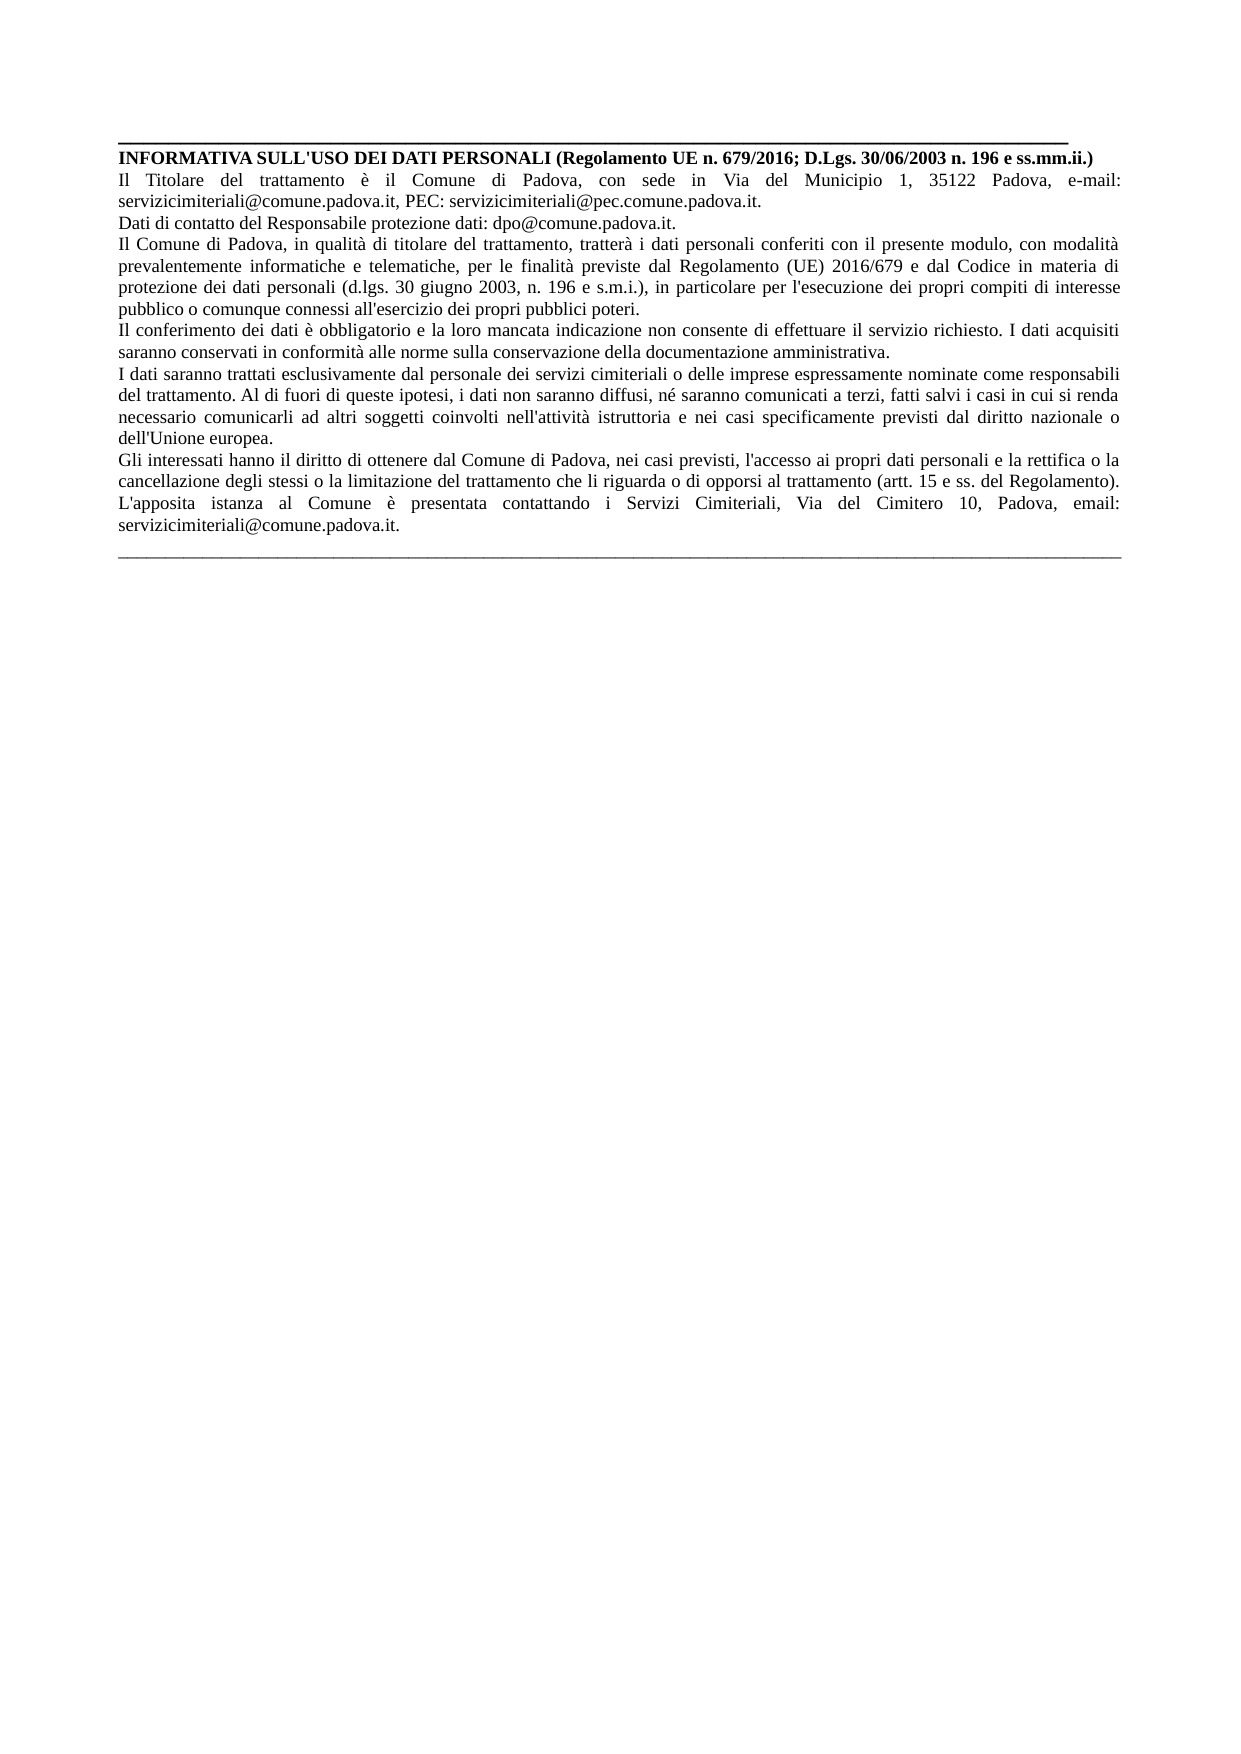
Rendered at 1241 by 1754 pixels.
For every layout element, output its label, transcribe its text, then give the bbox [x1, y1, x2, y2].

text I dati saranno trattati esclusivamente dal personale dei servizi cimiteriali o delle imprese espressamente nominate come responsabili del trattamento. Al di fuori di queste ipotesi, i dati non saranno diffusi, né saranno comunicati a terzi, fatti salvi i casi in cui si renda necessario comunicarli ad altri soggetti coinvolti nell'attività istruttoria e nei casi specificamente previsti dal diritto nazionale o dell'Unione europea. [118, 362, 1122, 449]
text Dati di contatto del Responsabile protezione dati: dpo@comune.padova.it. [118, 212, 1122, 233]
text Il Comune di Padova, in qualità di titolare del trattamento, tratterà i dati personali conferiti con il presente modulo, con modalità prevalentemente informatiche e telematiche, per le finalità previste dal Regolamento (UE) 2016/679 e dal Codice in materia di protezione dei dati personali (d.lgs. 30 giugno 2003, n. 196 e s.m.i.), in particolare per l'esecuzione dei propri compiti di interesse pubblico o comunque connessi all'esercizio dei propri pubblici poteri. [118, 233, 1122, 319]
text Il Titolare del trattamento è il Comune di Padova, con sede in Via del Municipio 1, 35122 Padova, e-mail: servizicimiteriali@comune.padova.it, PEC: servizicimiteriali@pec.comune.padova.it. [118, 168, 1122, 212]
text ___________________________________________________________________________________________________________ [118, 535, 1122, 557]
text INFORMATIVA SULL'USO DEI DATI PERSONALI (Regolamento UE n. 679/2016; D.Lgs. 30/06/2003 n. 196 e ss.mm.ii.) [118, 147, 1122, 168]
text Gli interessati hanno il diritto di ottenere dal Comune di Padova, nei casi previsti, l'accesso ai propri dati personali e la rettifica o la cancellazione degli stessi o la limitazione del trattamento che li riguarda o di opporsi al trattamento (artt. 15 e ss. del Regolamento). L'apposita istanza al Comune è presentata contattando i Servizi Cimiteriali, Via del Cimitero 10, Padova, email: servizicimiteriali@comune.padova.it. [118, 449, 1122, 535]
text ____________________________________________________________________________ [118, 118, 1093, 147]
text Il conferimento dei dati è obbligatorio e la loro mancata indicazione non consente di effettuare il servizio richiesto. I dati acquisiti saranno conservati in conformità alle norme sulla conservazione della documentazione amministrativa. [118, 319, 1122, 362]
